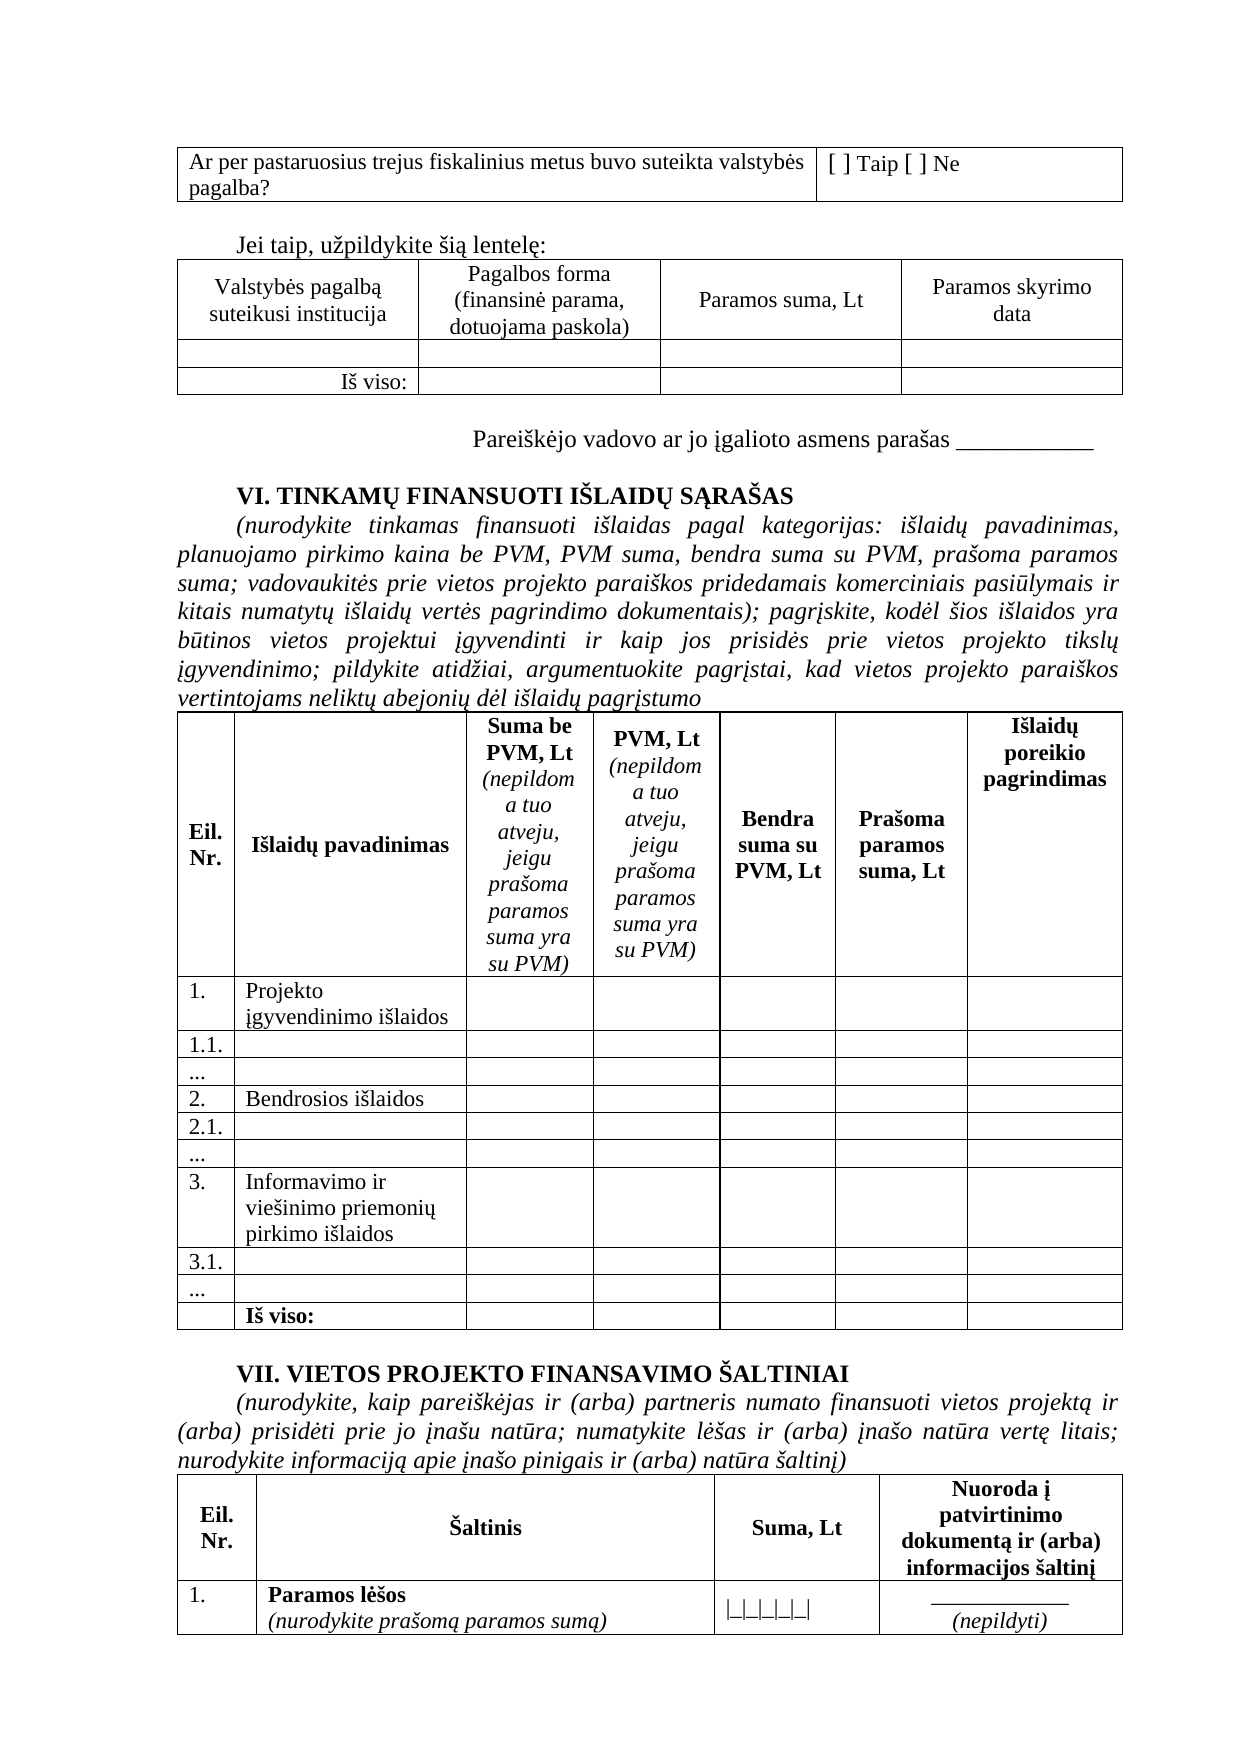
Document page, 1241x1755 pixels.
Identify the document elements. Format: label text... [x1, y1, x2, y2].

table_cell 1. [178, 977, 234, 1030]
table_cell [721, 1140, 835, 1167]
table_header Pagalbos forma (finansinė parama, dotuojama paskola) [419, 260, 660, 339]
table_cell [902, 368, 1122, 394]
table_header Suma, Lt [715, 1475, 879, 1580]
text VII. VIETOS PROJEKTO FINANSAVIMO ŠALTINIAI [177, 1359, 1122, 1387]
table_cell [594, 1275, 719, 1302]
table_cell [836, 1058, 967, 1084]
table_cell [467, 977, 593, 1030]
table_cell 1. [178, 1581, 256, 1634]
table_cell ____________ (nepildyti) [880, 1581, 1122, 1634]
text Jei taip, užpildykite šią lentelę: [177, 230, 1122, 259]
table_cell [178, 340, 418, 367]
table_cell [594, 1086, 719, 1112]
table_cell [178, 1303, 234, 1329]
table_cell Projekto įgyvendinimo išlaidos [235, 977, 466, 1030]
table_cell [594, 1113, 719, 1139]
table_cell [902, 340, 1122, 367]
table_cell [419, 368, 660, 394]
table_cell [661, 368, 901, 394]
table_cell [594, 1058, 719, 1084]
table_header Eil. Nr. [178, 1475, 256, 1580]
text Pareiškėjo vadovo ar jo įgalioto asmens parašas ___________ [177, 424, 1122, 453]
table_cell [721, 1248, 835, 1274]
table_cell [836, 1113, 967, 1139]
table_cell Iš viso: [235, 1303, 466, 1329]
text (nurodykite, kaip pareiškėjas ir (arba) partneris numato finansuoti vietos projektą ir (arba) prisidėti prie jo įnašu natūra; numatykite lėšas ir (arba) įnašo natūra vertę litais; nurodykite informaciją apie įnašo pinigais ir (arba) natūra šaltinį) [177, 1387, 1122, 1474]
table_cell [968, 1058, 1122, 1084]
table_cell [721, 1168, 835, 1247]
table_cell 3. [178, 1168, 234, 1247]
table_cell Informavimo ir viešinimo priemonių pirkimo išlaidos [235, 1168, 466, 1247]
table_cell Paramos lėšos (nurodykite prašomą paramos sumą) [257, 1581, 714, 1634]
table_cell [235, 1248, 466, 1274]
table_cell [836, 1303, 967, 1329]
table_cell 1.1. [178, 1031, 234, 1057]
table_cell [968, 1031, 1122, 1057]
table_cell ... [178, 1058, 234, 1084]
table_cell [721, 1303, 835, 1329]
table_cell [836, 1031, 967, 1057]
table_cell [467, 1303, 593, 1329]
table_cell [594, 1168, 719, 1247]
table_cell Bendrosios išlaidos [235, 1086, 466, 1112]
table_header Išlaidų pavadinimas [235, 713, 466, 976]
table_header Nuoroda į patvirtinimo dokumentą ir (arba) informacijos šaltinį [880, 1475, 1122, 1580]
table_header Išlaidų poreikio pagrindimas [968, 713, 1122, 976]
table_cell [968, 977, 1122, 1030]
text VI. TINKAMŲ FINANSUOTI IŠLAIDŲ SĄRAŠAS [177, 481, 1122, 510]
table_cell |_|_|_|_|_| [715, 1581, 879, 1634]
table_cell [836, 1248, 967, 1274]
table_cell ... [178, 1275, 234, 1302]
table_cell [467, 1113, 593, 1139]
table_header Prašoma paramos suma, Lt [836, 713, 967, 976]
table_cell [419, 340, 660, 367]
table_cell [235, 1140, 466, 1167]
table_header Paramos skyrimo data [902, 260, 1122, 339]
table_cell [836, 1086, 967, 1112]
table_header PVM, Lt (nepildoma tuo atveju, jeigu prašoma paramos suma yra su PVM) [594, 713, 719, 976]
table_cell [467, 1248, 593, 1274]
table_cell Iš viso: [178, 368, 418, 394]
table_cell [968, 1248, 1122, 1274]
table_cell [836, 1140, 967, 1167]
table_cell [836, 1275, 967, 1302]
table_cell [721, 1275, 835, 1302]
table_header Valstybės pagalbą suteikusi institucija [178, 260, 418, 339]
table_header Suma be PVM, Lt (nepildoma tuo atveju, jeigu prašoma paramos suma yra su PVM) [467, 713, 593, 976]
table_cell 3.1. [178, 1248, 234, 1274]
table_header Ar per pastaruosius trejus fiskalinius metus buvo suteikta valstybės pagalba? [178, 148, 816, 201]
table_cell [467, 1086, 593, 1112]
table_cell [594, 1140, 719, 1167]
table_cell [721, 1113, 835, 1139]
table_cell [467, 1031, 593, 1057]
table_cell 2. [178, 1086, 234, 1112]
table_cell [968, 1303, 1122, 1329]
table_cell [721, 1031, 835, 1057]
table_cell [721, 977, 835, 1030]
table_header Paramos suma, Lt [661, 260, 901, 339]
table_cell [235, 1058, 466, 1084]
table_cell [467, 1140, 593, 1167]
table_cell [467, 1275, 593, 1302]
table_cell [968, 1113, 1122, 1139]
table_cell [721, 1058, 835, 1084]
table_cell [721, 1086, 835, 1112]
text (nurodykite tinkamas finansuoti išlaidas pagal kategorijas: išlaidų pavadinimas, planuojamo pirkimo kaina be PVM, PVM suma, bendra suma su PVM, prašoma paramos suma; vadovaukitės prie vietos projekto paraiškos pridedamais komerciniais pasiūlymais ir kitais numatytų išlaidų vertės pagrindimo dokumentais); pagrįskite, kodėl šios išlaidos yra būtinos vietos projektui įgyvendinti ir kaip jos prisidės prie vietos projekto tikslų įgyvendinimo; pildykite atidžiai, argumentuokite pagrįstai, kad vietos projekto paraiškos vertintojams neliktų abejonių dėl išlaidų pagrįstumo [177, 510, 1122, 711]
table_cell [235, 1031, 466, 1057]
table_cell [968, 1140, 1122, 1167]
table_header Šaltinis [257, 1475, 714, 1580]
table_cell 2.1. [178, 1113, 234, 1139]
table_cell [836, 977, 967, 1030]
table_cell [836, 1168, 967, 1247]
table_cell [467, 1058, 593, 1084]
table_cell [968, 1168, 1122, 1247]
table_cell [594, 1303, 719, 1329]
table_cell [467, 1168, 593, 1247]
table_cell [594, 1248, 719, 1274]
table_cell [968, 1275, 1122, 1302]
table_header Eil. Nr. [178, 713, 234, 976]
table_cell [661, 340, 901, 367]
table_cell [235, 1275, 466, 1302]
table_cell ... [178, 1140, 234, 1167]
table_cell [968, 1086, 1122, 1112]
table_cell [594, 1031, 719, 1057]
table_header [ ][] Taip [ ][] Ne [817, 148, 1122, 201]
table_cell [235, 1113, 466, 1139]
table_header Bendra suma su PVM, Lt [721, 713, 835, 976]
table_cell [594, 977, 719, 1030]
